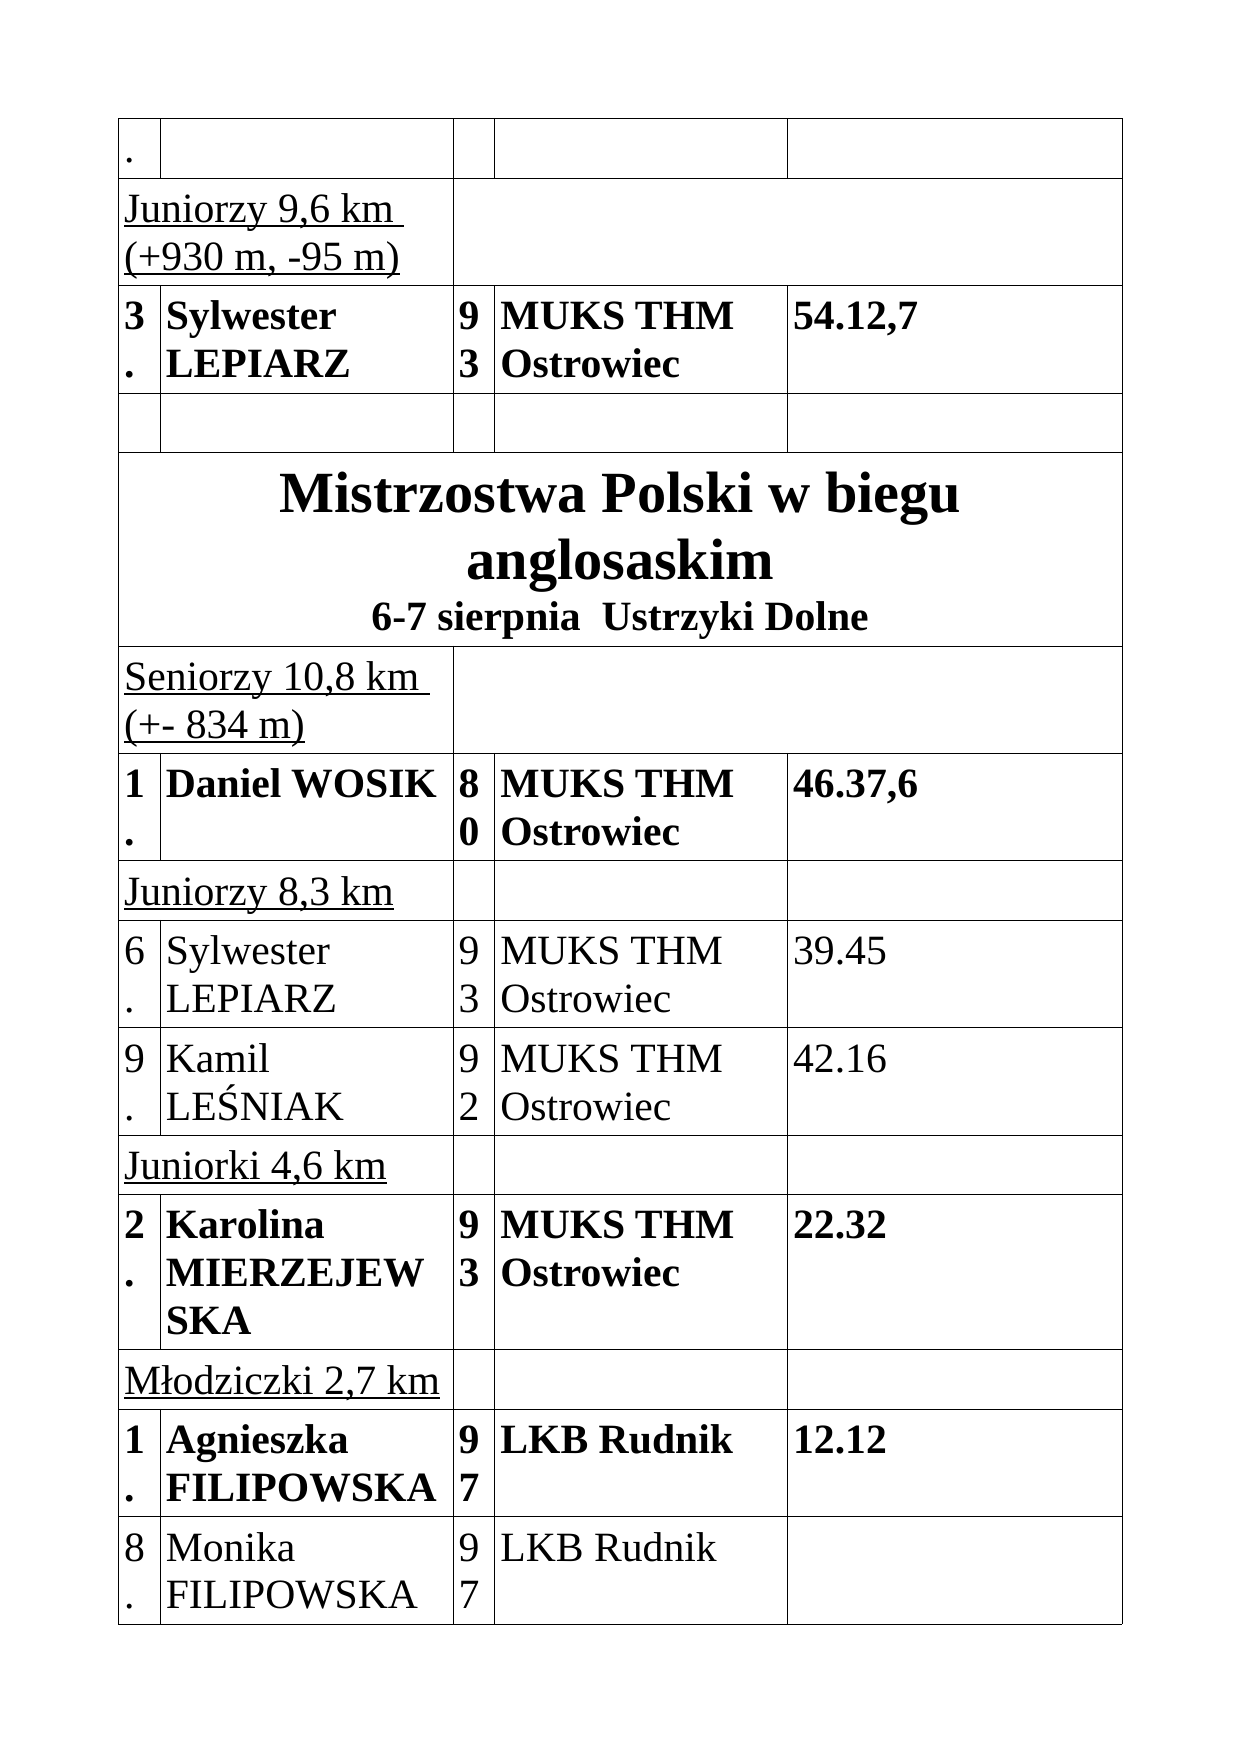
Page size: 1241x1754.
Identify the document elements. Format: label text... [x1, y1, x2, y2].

table_cell Kamil LEŚNIAK [161, 1028, 453, 1134]
table_cell 1. [119, 754, 160, 860]
table_cell [788, 1136, 1122, 1194]
table_cell Karolina MIERZEJEWSKA [161, 1195, 453, 1349]
table_cell [454, 861, 494, 920]
table_cell MUKS THM Ostrowiec [495, 286, 787, 392]
table_cell MUKS THM Ostrowiec [495, 754, 787, 860]
table_cell [495, 119, 787, 178]
table_cell Juniorzy 9,6 km (+930 m, -95 m) [119, 179, 453, 285]
table_cell LKB Rudnik [495, 1517, 787, 1624]
table_cell 3. [119, 286, 160, 392]
table_cell [788, 861, 1122, 920]
table_cell [454, 647, 1122, 753]
table_cell 6. [119, 921, 160, 1027]
table_cell MUKS THM Ostrowiec [495, 921, 787, 1027]
table_cell Agnieszka FILIPOWSKA [161, 1410, 453, 1516]
table_cell 92 [454, 1028, 494, 1134]
table_cell 93 [454, 1195, 494, 1349]
table_cell [454, 1350, 494, 1409]
table_cell [788, 1350, 1122, 1409]
table_cell Monika FILIPOWSKA [161, 1517, 453, 1624]
table_cell MUKS THM Ostrowiec [495, 1028, 787, 1134]
table_cell [495, 861, 787, 920]
table_cell Młodziczki 2,7 km [119, 1350, 453, 1409]
table_cell 46.37,6 [788, 754, 1122, 860]
table_cell 97 [454, 1517, 494, 1624]
table_cell 9. [119, 1028, 160, 1134]
table_cell 93 [454, 286, 494, 392]
table_cell 39.45 [788, 921, 1122, 1027]
table_cell LKB Rudnik [495, 1410, 787, 1516]
table_cell 1. [119, 1410, 160, 1516]
table_cell 12.12 [788, 1410, 1122, 1516]
table_cell 97 [454, 1410, 494, 1516]
table_cell [161, 119, 453, 178]
table_cell [788, 1517, 1122, 1624]
table_cell 8. [119, 1517, 160, 1624]
table_cell [454, 119, 494, 178]
table_cell [161, 394, 453, 452]
table_cell Mistrzostwa Polski w biegu anglosaskim 6-7 sierpnia Ustrzyki Dolne [119, 453, 1122, 646]
table_cell 22.32 [788, 1195, 1122, 1349]
table_cell [495, 394, 787, 452]
table_cell [454, 179, 1122, 285]
table_cell [119, 394, 160, 452]
table_cell [788, 119, 1122, 178]
table_cell Daniel WOSIK [161, 754, 453, 860]
table_cell 93 [454, 921, 494, 1027]
table_cell MUKS THM Ostrowiec [495, 1195, 787, 1349]
table_cell Seniorzy 10,8 km (+- 834 m) [119, 647, 453, 753]
table_cell 80 [454, 754, 494, 860]
table_cell Juniorzy 8,3 km [119, 861, 453, 920]
table_cell 2. [119, 1195, 160, 1349]
table_cell [495, 1136, 787, 1194]
table_cell Sylwester LEPIARZ [161, 286, 453, 392]
table_cell [495, 1350, 787, 1409]
table_cell [788, 394, 1122, 452]
table_cell 42.16 [788, 1028, 1122, 1134]
table_cell 54.12,7 [788, 286, 1122, 392]
table_cell [454, 394, 494, 452]
table_cell . [119, 119, 160, 178]
table_cell [454, 1136, 494, 1194]
table_cell Juniorki 4,6 km [119, 1136, 453, 1194]
table_cell Sylwester LEPIARZ [161, 921, 453, 1027]
